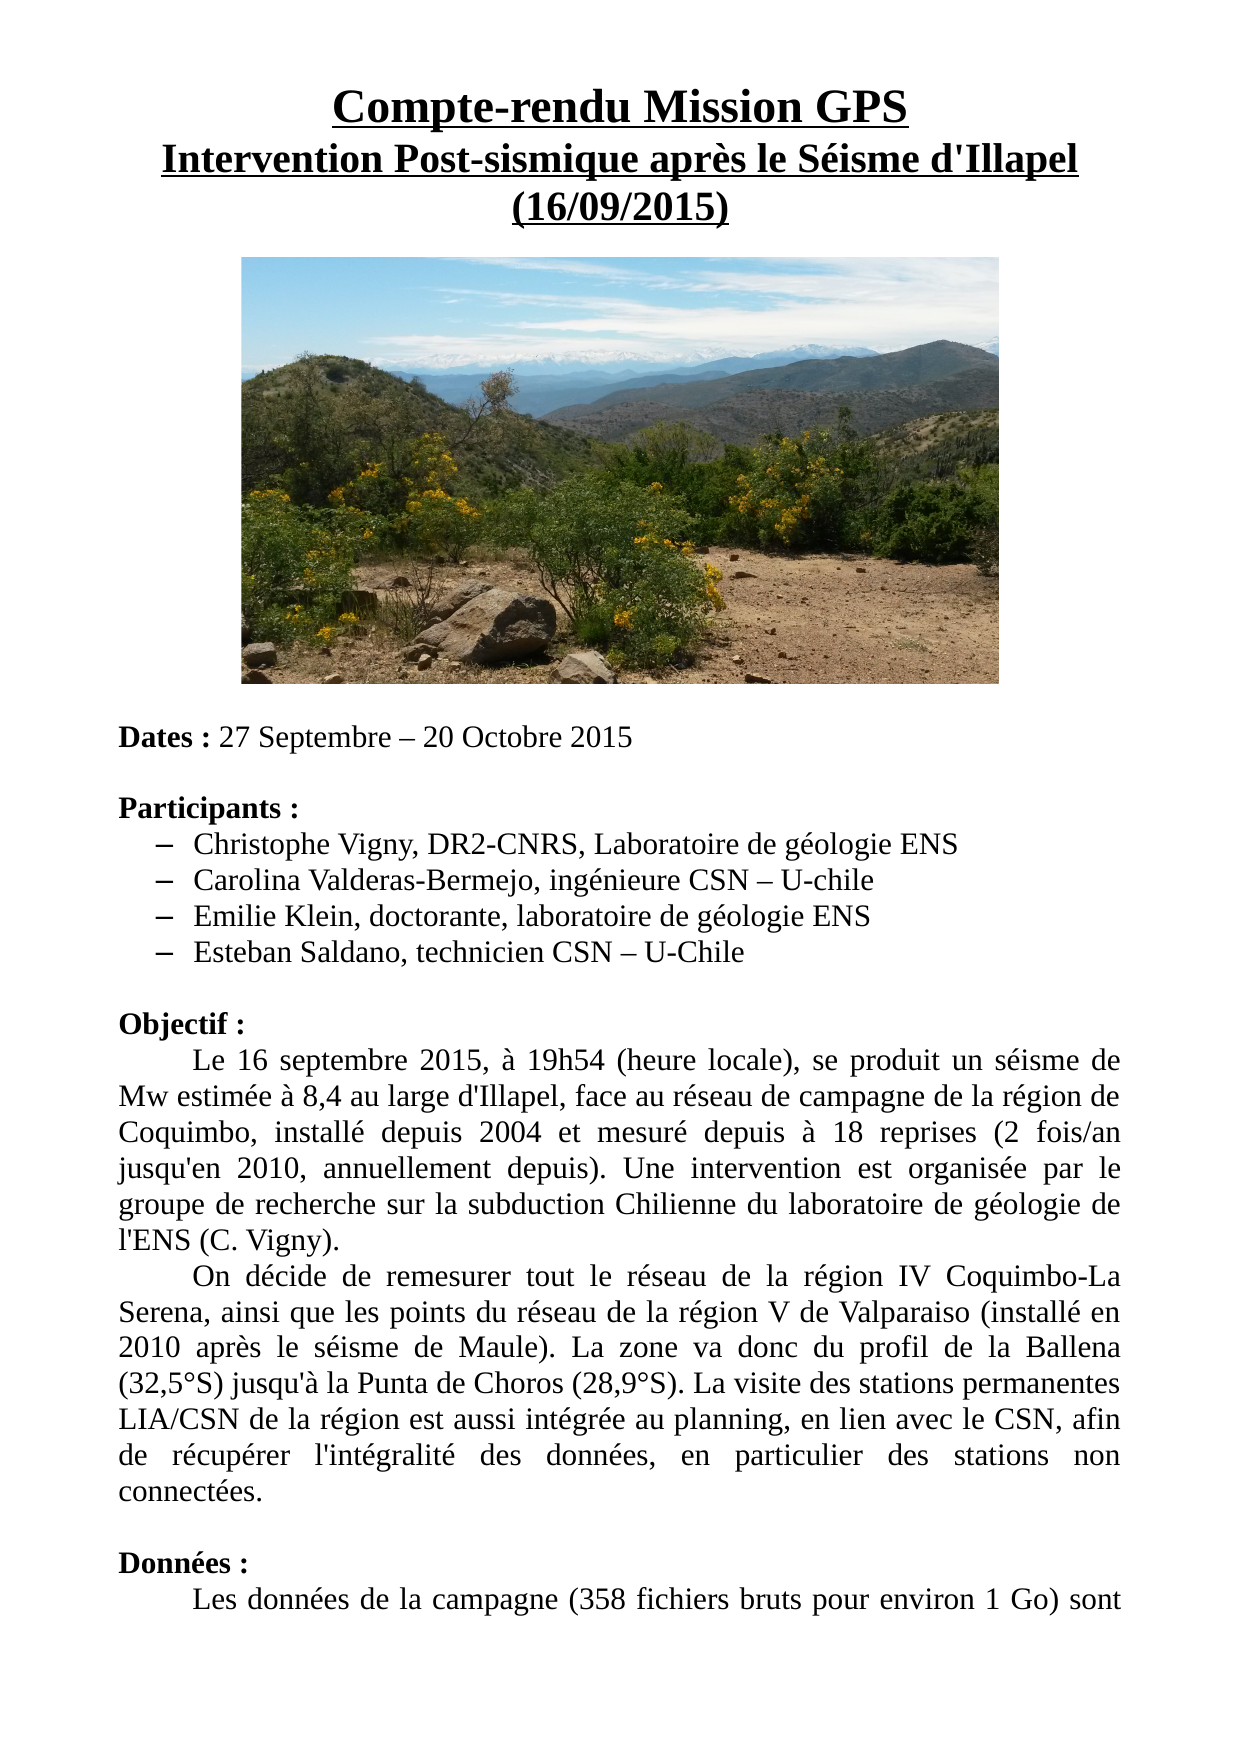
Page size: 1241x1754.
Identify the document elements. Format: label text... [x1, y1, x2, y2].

list Esteban Saldano, technicien CSN – U-Chile [156, 933, 1122, 969]
text Compte-rendu Mission GPS [118, 78, 1122, 133]
text On décide de remesurer tout le réseau de la région IV Coquimbo-La Serena, ainsi que les points du réseau de la région V de Valparaiso (installé en 2010 après le séisme de Maule). La zone va donc du profil de la Ballena (32,5°S) jusqu'à la Punta de Choros (28,9°S). La visite des stations permanentes LIA/CSN de la région est aussi intégrée au planning, en lien avec le CSN, afin de récupérer l'intégralité des données, en particulier des stations non connectées. [118, 1257, 1122, 1508]
text Le 16 septembre 2015, à 19h54 (heure locale), se produit un séisme de Mw estimée à 8,4 au large d'Illapel, face au réseau de campagne de la région de Coquimbo, installé depuis 2004 et mesuré depuis à 18 reprises (2 fois/an jusqu'en 2010, annuellement depuis). Une intervention est organisée par le groupe de recherche sur la subduction Chilienne du laboratoire de géologie de l'ENS (C. Vigny). [118, 1041, 1122, 1257]
text Objectif : [118, 1005, 1122, 1041]
list Emilie Klein, doctorante, laboratoire de géologie ENS [156, 897, 1122, 933]
text Participants : [118, 790, 1122, 826]
picture [241, 257, 999, 684]
text Données : [118, 1544, 1122, 1580]
list Carolina Valderas-Bermejo, ingénieure CSN – U-chile [156, 862, 1122, 897]
list Christophe Vigny, DR2-CNRS, Laboratoire de géologie ENS [156, 826, 1122, 862]
text Les données de la campagne (358 fichiers bruts pour environ 1 Go) sont [118, 1580, 1122, 1616]
text Dates : 27 Septembre – 20 Octobre 2015 [118, 718, 1122, 754]
text Intervention Post-sismique après le Séisme d'Illapel (16/09/2015) [118, 133, 1122, 229]
